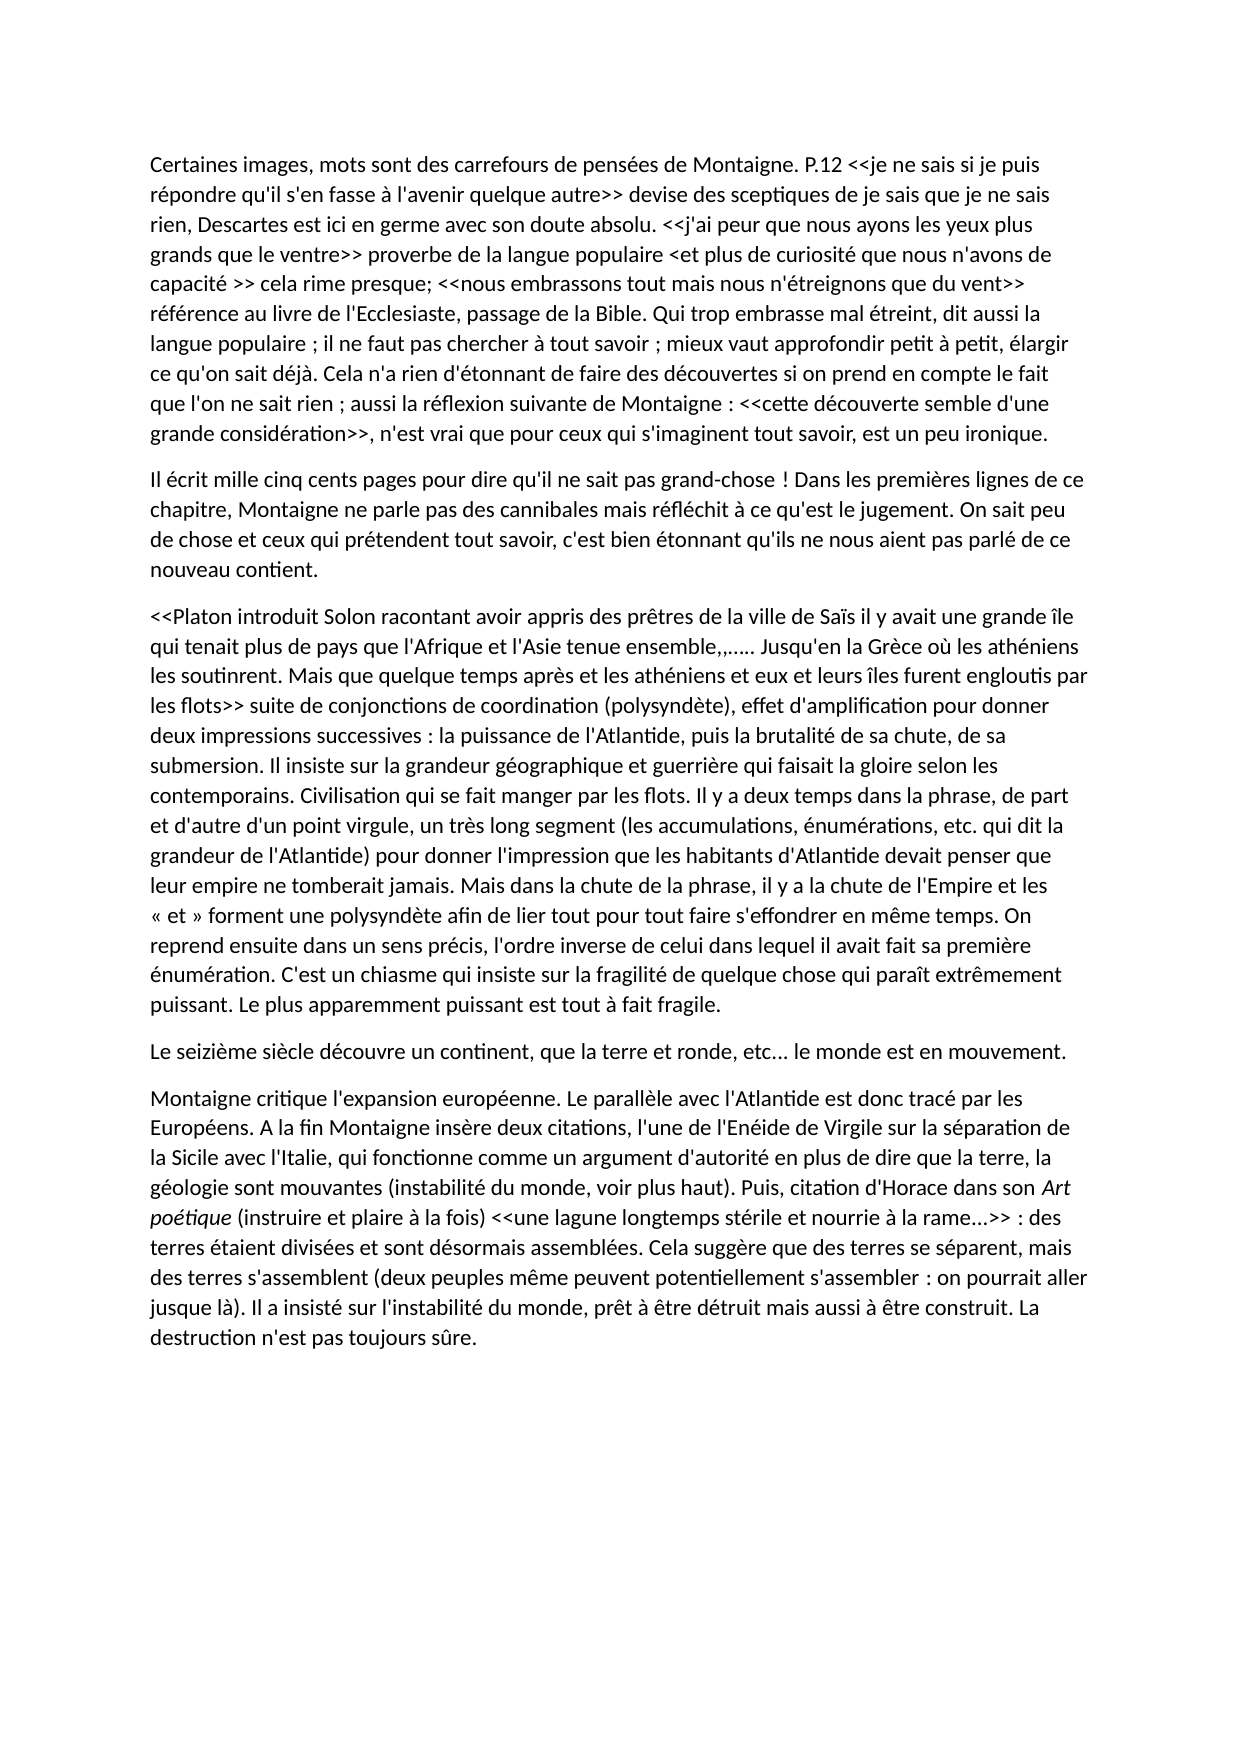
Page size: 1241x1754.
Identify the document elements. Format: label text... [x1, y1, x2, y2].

text Il écrit mille cinq cents pages pour dire qu'il ne sait pas grand-chose ! Dans les premières lignes de ce chapitre, Montaigne ne parle pas des cannibales mais réfléchit à ce qu'est le jugement. On sait peu de chose et ceux qui prétendent tout savoir, c'est bien étonnant qu'ils ne nous aient pas parlé de ce nouveau contient. [150, 466, 1090, 583]
text Montaigne critique l'expansion européenne. Le parallèle avec l'Atlantide est donc tracé par les Européens. A la fin Montaigne insère deux citations, l'une de l'Enéide de Virgile sur la séparation de la Sicile avec l'Italie, qui fonctionne comme un argument d'autorité en plus de dire que la terre, la géologie sont mouvantes (instabilité du monde, voir plus haut). Puis, citation d'Horace dans son Art poétique (instruire et plaire à la fois) <<une lagune longtemps stérile et nourrie à la rame...>> : des terres étaient divisées et sont désormais assemblées. Cela suggère que des terres se séparent, mais des terres s'assemblent (deux peuples même peuvent potentiellement s'assembler : on pourrait aller jusque là). Il a insisté sur l'instabilité du monde, prêt à être détruit mais aussi à être construit. La destruction n'est pas toujours sûre. [150, 1084, 1090, 1351]
text Certaines images, mots sont des carrefours de pensées de Montaigne. P.12 <<je ne sais si je puis répondre qu'il s'en fasse à l'avenir quelque autre>> devise des sceptiques de je sais que je ne sais rien, Descartes est ici en germe avec son doute absolu. <<j'ai peur que nous ayons les yeux plus grands que le ventre>> proverbe de la langue populaire <et plus de curiosité que nous n'avons de capacité >> cela rime presque; <<nous embrassons tout mais nous n'étreignons que du vent>> référence au livre de l'Ecclesiaste, passage de la Bible. Qui trop embrasse mal étreint, dit aussi la langue populaire ; il ne faut pas chercher à tout savoir ; mieux vaut approfondir petit à petit, élargir ce qu'on sait déjà. Cela n'a rien d'étonnant de faire des découvertes si on prend en compte le fait que l'on ne sait rien ; aussi la réflexion suivante de Montaigne : <<cette découverte semble d'une grande considération>>, n'est vrai que pour ceux qui s'imaginent tout savoir, est un peu ironique. [150, 150, 1090, 447]
text Le seizième siècle découvre un continent, que la terre et ronde, etc... le monde est en mouvement. [150, 1037, 1090, 1065]
text <<Platon introduit Solon racontant avoir appris des prêtres de la ville de Saïs il y avait une grande île qui tenait plus de pays que l'Afrique et l'Asie tenue ensemble,,….. Jusqu'en la Grèce où les athéniens les soutinrent. Mais que quelque temps après et les athéniens et eux et leurs îles furent engloutis par les flots>> suite de conjonctions de coordination (polysyndète), effet d'amplification pour donner deux impressions successives : la puissance de l'Atlantide, puis la brutalité de sa chute, de sa submersion. Il insiste sur la grandeur géographique et guerrière qui faisait la gloire selon les contemporains. Civilisation qui se fait manger par les flots. Il y a deux temps dans la phrase, de part et d'autre d'un point virgule, un très long segment (les accumulations, énumérations, etc. qui dit la grandeur de l'Atlantide) pour donner l'impression que les habitants d'Atlantide devait penser que leur empire ne tomberait jamais. Mais dans la chute de la phrase, il y a la chute de l'Empire et les « et » forment une polysyndète afin de lier tout pour tout faire s'effondrer en même temps. On reprend ensuite dans un sens précis, l'ordre inverse de celui dans lequel il avait fait sa première énumération. C'est un chiasme qui insiste sur la fragilité de quelque chose qui paraît extrêmement puissant. Le plus apparemment puissant est tout à fait fragile. [150, 602, 1090, 1018]
